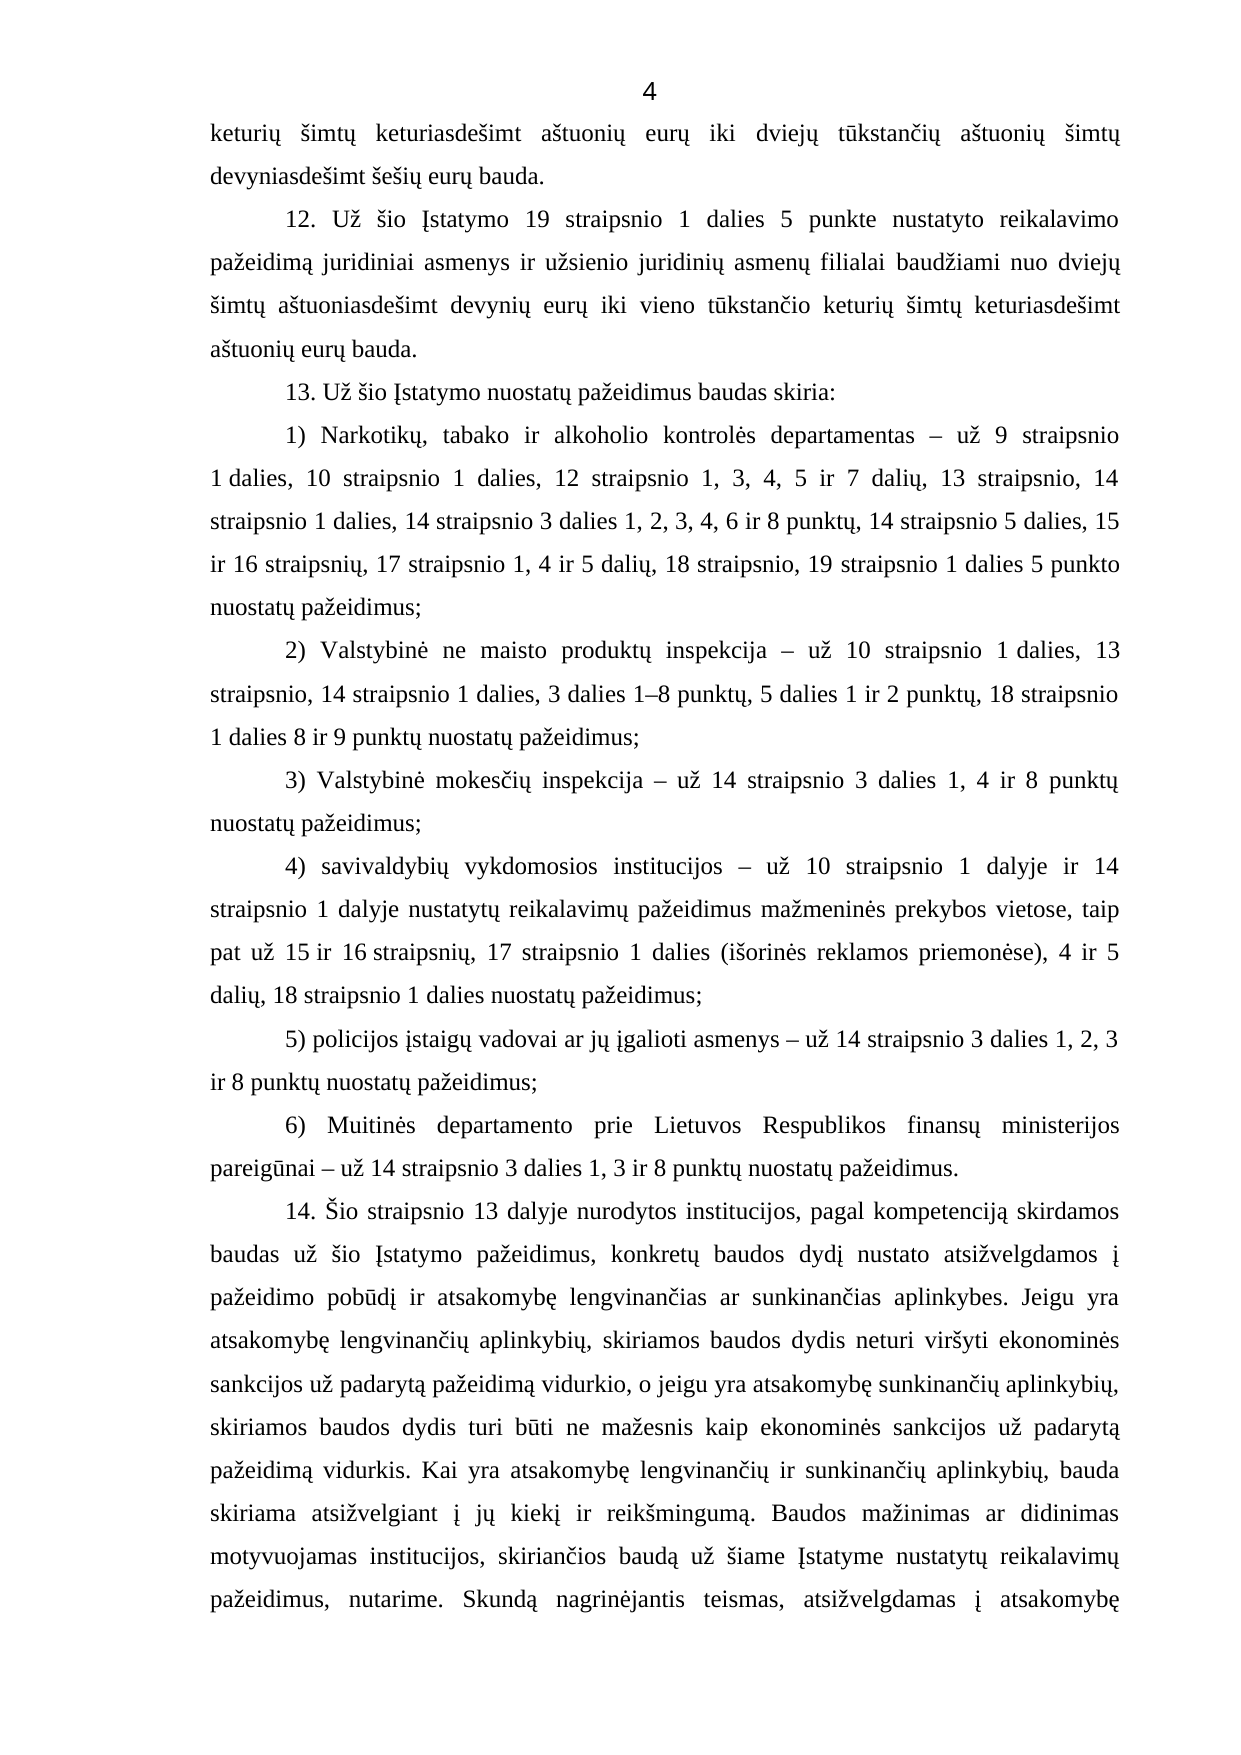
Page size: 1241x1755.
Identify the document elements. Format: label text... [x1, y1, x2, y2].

text 14. Šio straipsnio 13 dalyje nurodytos institucijos, pagal kompetenciją skirdamos baudas už šio Įstatymo pažeidimus, konkretų baudos dydį nustato atsižvelgdamos į pažeidimo pobūdį ir atsakomybę lengvinančias ar sunkinančias aplinkybes. Jeigu yra atsakomybę lengvinančių aplinkybių, skiriamos baudos dydis neturi viršyti ekonominės sankcijos už padarytą pažeidimą vidurkio, o jeigu yra atsakomybę sunkinančių aplinkybių, skiriamos baudos dydis turi būti ne mažesnis kaip ekonominės sankcijos už padarytą pažeidimą vidurkis. Kai yra atsakomybę lengvinančių ir sunkinančių aplinkybių, bauda skiriama atsižvelgiant į jų kiekį ir reikšmingumą. Baudos mažinimas ar didinimas motyvuojamas institucijos, skiriančios baudą už šiame Įstatyme nustatytų reikalavimų pažeidimus, nutarime. Skundą nagrinėjantis teismas, atsižvelgdamas į atsakomybę [210, 1196, 1120, 1613]
text 3) Valstybinė mokesčių inspekcija – už 14 straipsnio 3 dalies 1, 4 ir 8 punktų nuostatų pažeidimus; [210, 765, 1120, 837]
text 1) Narkotikų, tabako ir alkoholio kontrolės departamentas – už 9 straipsnio 1 dalies, 10 straipsnio 1 dalies, 12 straipsnio 1, 3, 4, 5 ir 7 dalių, 13 straipsnio, 14 straipsnio 1 dalies, 14 straipsnio 3 dalies 1, 2, 3, 4, 6 ir 8 punktų, 14 straipsnio 5 dalies, 15 ir 16 straipsnių, 17 straipsnio 1, 4 ir 5 dalių, 18 straipsnio, 19 straipsnio 1 dalies 5 punkto nuostatų pažeidimus; [210, 420, 1120, 621]
text 2) Valstybinė ne maisto produktų inspekcija – už 10 straipsnio 1 dalies, 13 straipsnio, 14 straipsnio 1 dalies, 3 dalies 1–8 punktų, 5 dalies 1 ir 2 punktų, 18 straipsnio 1 dalies 8 ir 9 punktų nuostatų pažeidimus; [210, 636, 1120, 751]
text 5) policijos įstaigų vadovai ar jų įgalioti asmenys – už 14 straipsnio 3 dalies 1, 2, 3 ir 8 punktų nuostatų pažeidimus; [210, 1024, 1120, 1096]
text 4) savivaldybių vykdomosios institucijos – už 10 straipsnio 1 dalyje ir 14 straipsnio 1 dalyje nustatytų reikalavimų pažeidimus mažmeninės prekybos vietose, taip pat už 15 ir 16 straipsnių, 17 straipsnio 1 dalies (išorinės reklamos priemonėse), 4 ir 5 dalių, 18 straipsnio 1 dalies nuostatų pažeidimus; [210, 851, 1120, 1009]
text 13. Už šio Įstatymo nuostatų pažeidimus baudas skiria: [210, 377, 1120, 406]
text keturių šimtų keturiasdešimt aštuonių eurų iki dviejų tūkstančių aštuonių šimtų devyniasdešimt šešių eurų bauda. [210, 118, 1120, 190]
text 12. Už šio Įstatymo 19 straipsnio 1 dalies 5 punkte nustatyto reikalavimo pažeidimą juridiniai asmenys ir užsienio juridinių asmenų filialai baudžiami nuo dviejų šimtų aštuoniasdešimt devynių eurų iki vieno tūkstančio keturių šimtų keturiasdešimt aštuonių eurų bauda. [210, 204, 1120, 362]
text 6) Muitinės departamento prie Lietuvos Respublikos finansų ministerijos pareigūnai – už 14 straipsnio 3 dalies 1, 3 ir 8 punktų nuostatų pažeidimus. [210, 1110, 1120, 1182]
